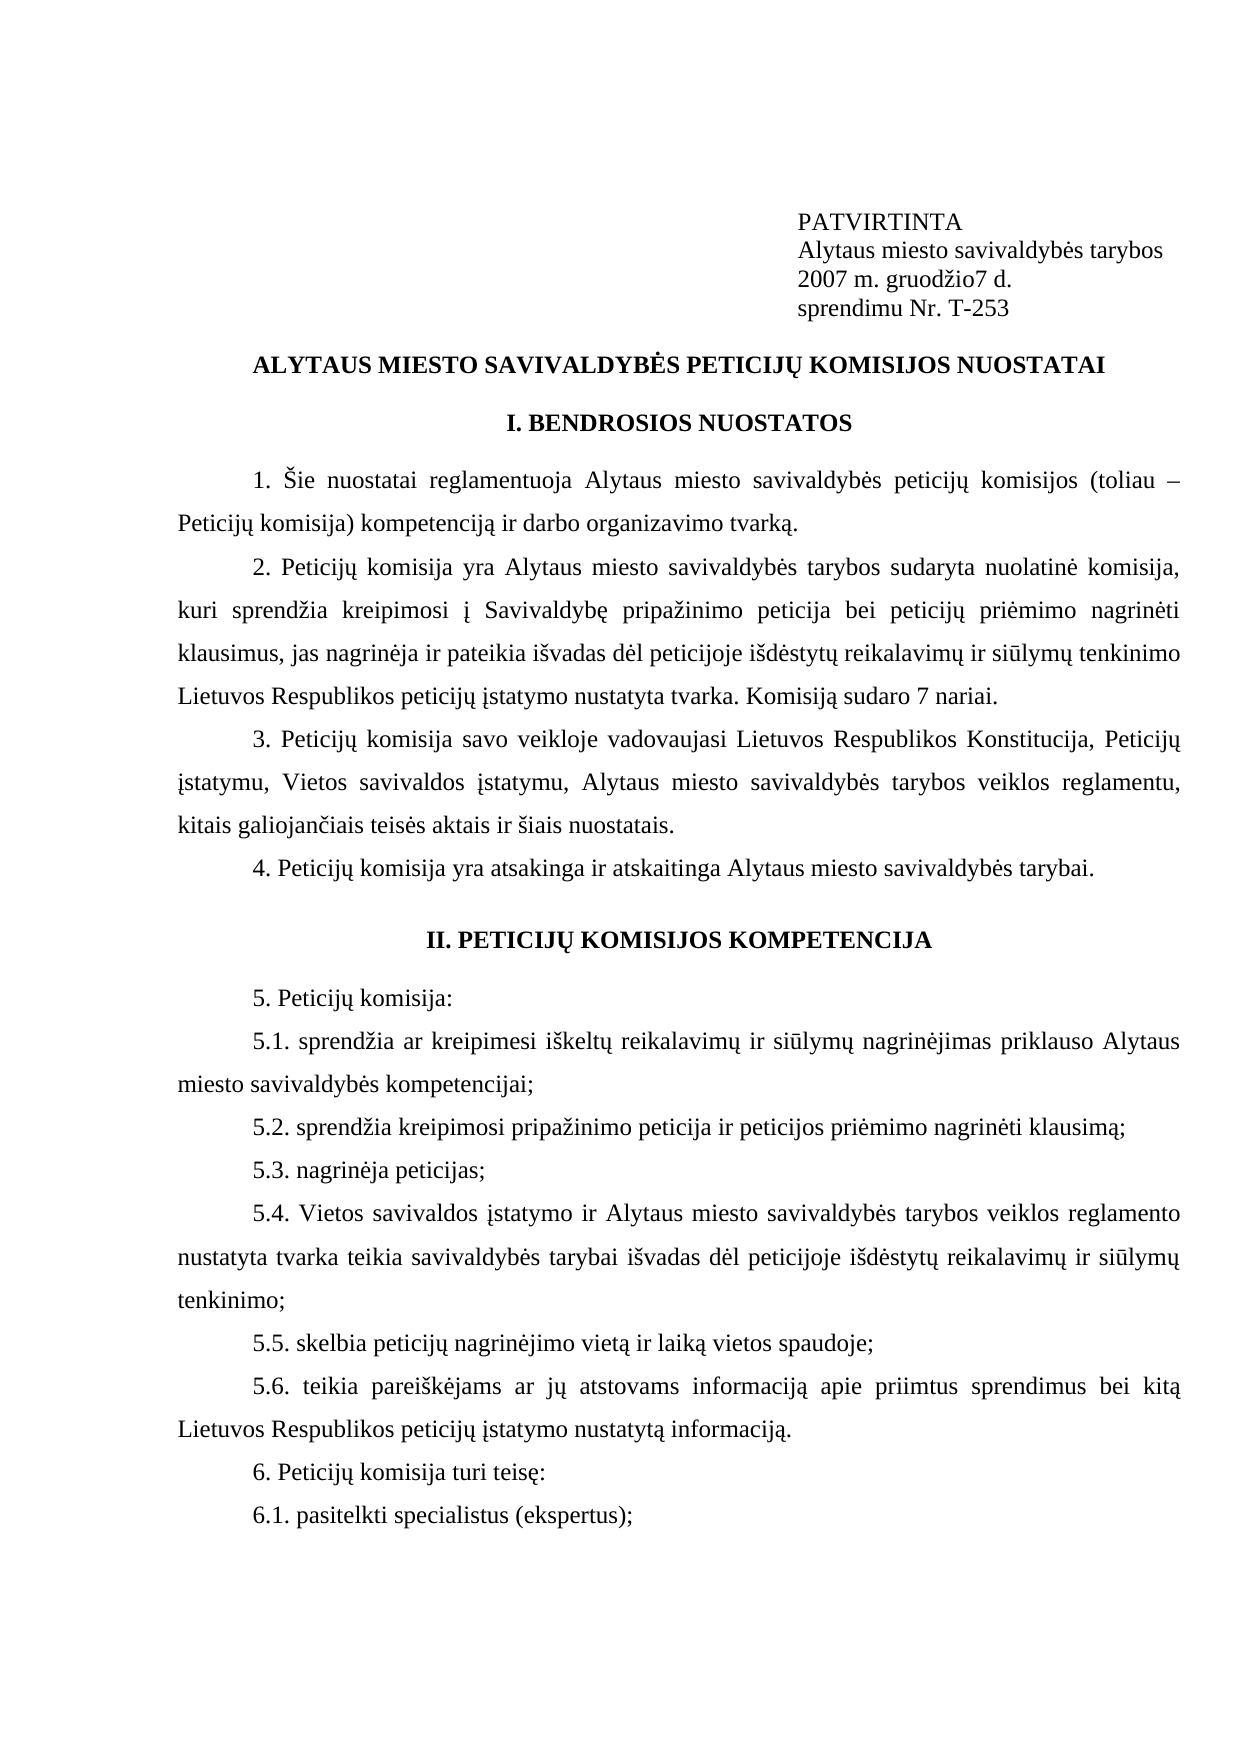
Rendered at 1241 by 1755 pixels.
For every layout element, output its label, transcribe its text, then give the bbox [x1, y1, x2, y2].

text sprendimu Nr. T-253 [718, 293, 1181, 322]
text 3. Peticijų komisija savo veikloje vadovaujasi Lietuvos Respublikos Konstitucija, Peticijų įstatymu, Vietos savivaldos įstatymu, Alytaus miesto savivaldybės tarybos veiklos reglamentu, kitais galiojančiais teisės aktais ir šiais nuostatais. [177, 724, 1181, 839]
text 5.4. Vietos savivaldos įstatymo ir Alytaus miesto savivaldybės tarybos veiklos reglamento nustatyta tvarka teikia savivaldybės tarybai išvadas dėl peticijoje išdėstytų reikalavimų ir siūlymų tenkinimo; [177, 1198, 1181, 1313]
text PATVIRTINTA [718, 207, 1181, 235]
text 6.1. pasitelkti specialistus (ekspertus); [177, 1500, 1181, 1529]
text 5.2. sprendžia kreipimosi pripažinimo peticija ir peticijos priėmimo nagrinėti klausimą; [177, 1112, 1181, 1141]
text 4. Peticijų komisija yra atsakinga ir atskaitinga Alytaus miesto savivaldybės tarybai. [177, 853, 1181, 882]
text 5.6. teikia pareiškėjams ar jų atstovams informaciją apie priimtus sprendimus bei kitą Lietuvos Respublikos peticijų įstatymo nustatytą informaciją. [177, 1371, 1181, 1443]
text Alytaus miesto savivaldybės tarybos [718, 235, 1181, 264]
text 6. Peticijų komisija turi teisę: [177, 1457, 1181, 1486]
text 1. Šie nuostatai reglamentuoja Alytaus miesto savivaldybės peticijų komisijos (toliau – Peticijų komisija) kompetenciją ir darbo organizavimo tvarką. [177, 465, 1181, 537]
text II. PETICIJŲ KOMISIJOS KOMPETENCIJA [177, 925, 1181, 954]
text 2. Peticijų komisija yra Alytaus miesto savivaldybės tarybos sudaryta nuolatinė komisija, kuri sprendžia kreipimosi į Savivaldybę pripažinimo peticija bei peticijų priėmimo nagrinėti klausimus, jas nagrinėja ir pateikia išvadas dėl peticijoje išdėstytų reikalavimų ir siūlymų tenkinimo Lietuvos Respublikos peticijų įstatymo nustatyta tvarka. Komisiją sudaro 7 nariai. [177, 552, 1181, 710]
text 5.3. nagrinėja peticijas; [177, 1155, 1181, 1184]
text 5.1. sprendžia ar kreipimesi iškeltų reikalavimų ir siūlymų nagrinėjimas priklauso Alytaus miesto savivaldybės kompetencijai; [177, 1026, 1181, 1098]
text ALYTAUS MIESTO SAVIVALDYBĖS PETICIJŲ KOMISIJOS NUOSTATAI [177, 350, 1181, 379]
text 2007 m. gruodžio7 d. [718, 264, 1181, 293]
text 5.5. skelbia peticijų nagrinėjimo vietą ir laiką vietos spaudoje; [177, 1328, 1181, 1357]
text 5. Peticijų komisija: [177, 983, 1181, 1012]
text I. BENDROSIOS NUOSTATOS [177, 408, 1181, 437]
